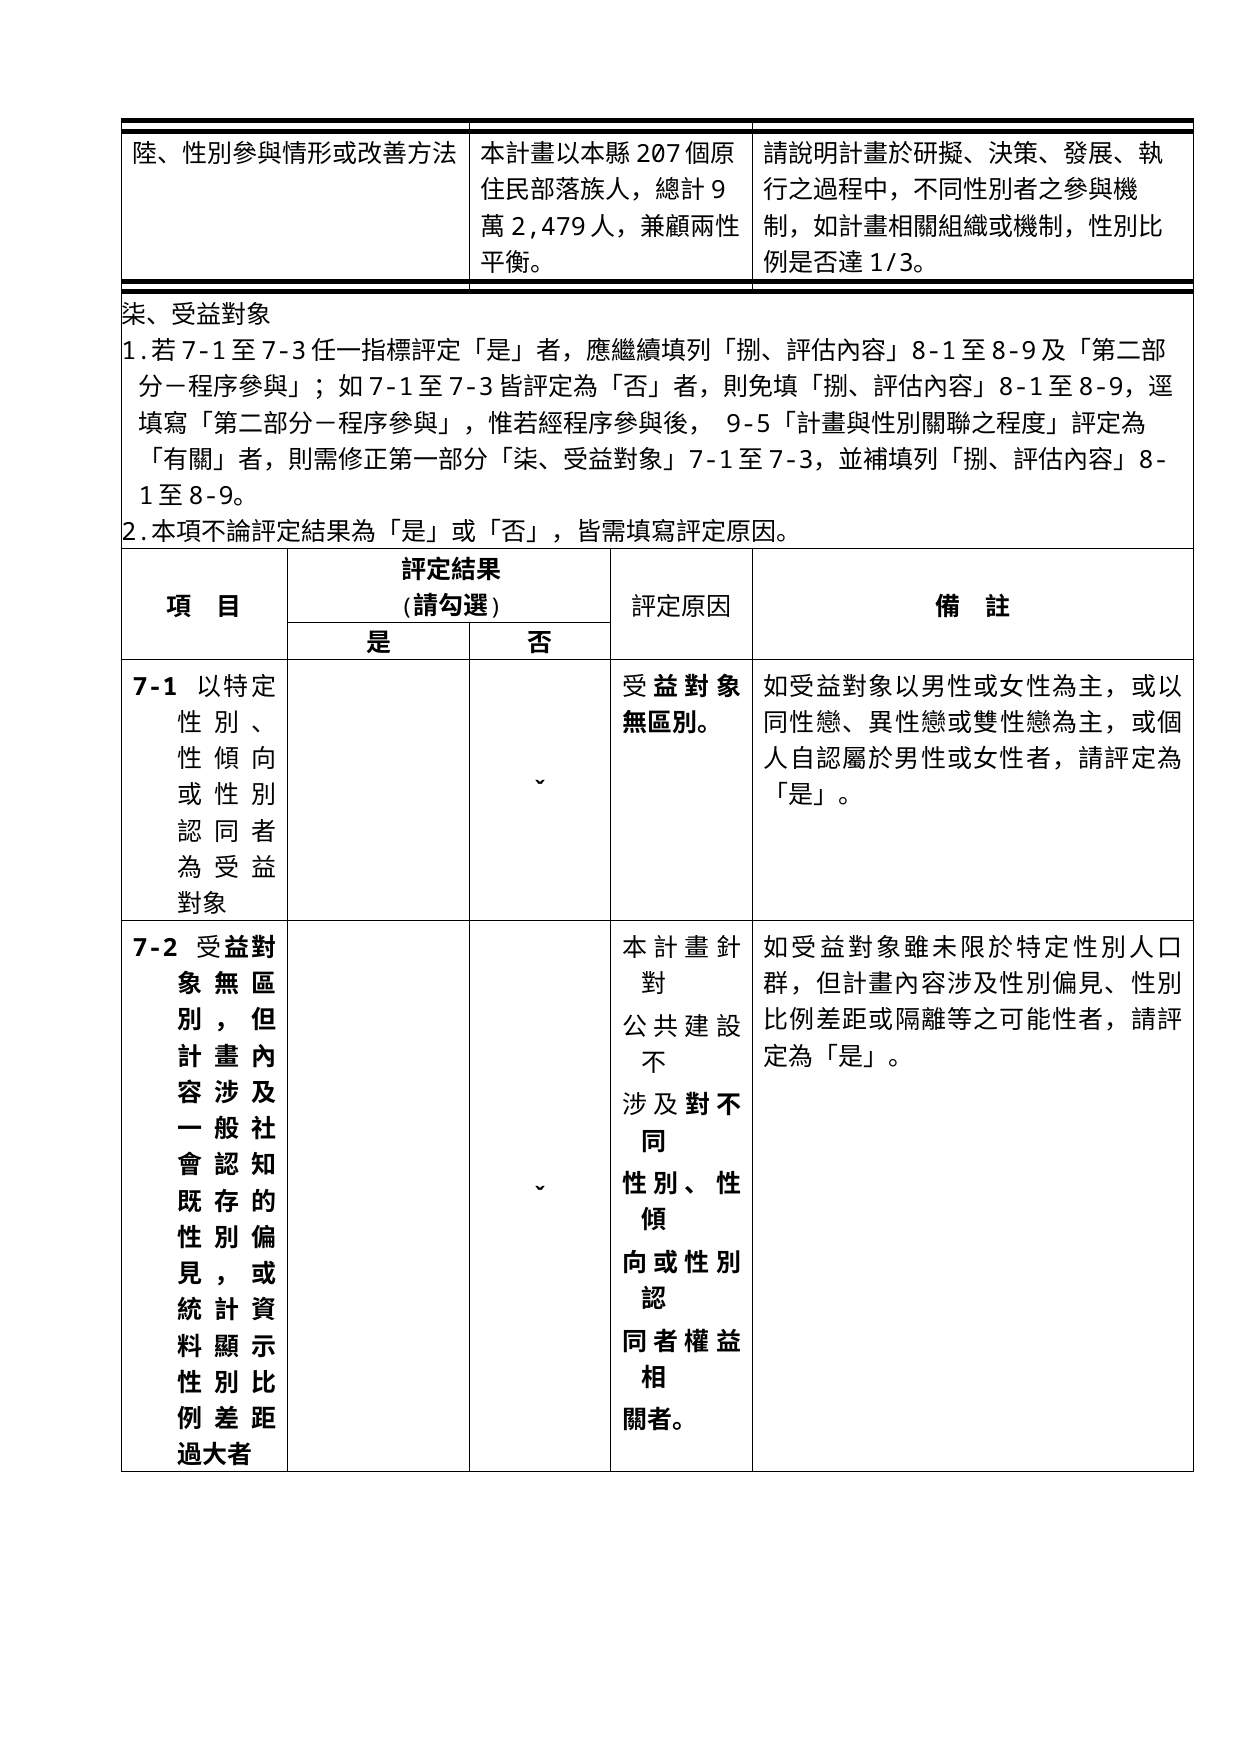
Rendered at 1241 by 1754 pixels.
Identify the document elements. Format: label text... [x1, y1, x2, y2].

table_cell ˇ [470, 921, 610, 1471]
table_cell 否 [470, 623, 610, 659]
table_cell 7-2 受益對象無區別，但計畫內容涉及一般社會認知既存的性別偏見，或統計資料顯示性別比例差距過大者 [122, 921, 287, 1471]
table_cell 受益對象無區別。 [611, 660, 752, 920]
table_cell 如受益對象以男性或女性為主，或以同性戀、異性戀或雙性戀為主，或個人自認屬於男性或女性者，請評定為「是」。 [753, 660, 1193, 920]
table_cell [288, 921, 469, 1471]
table_cell [122, 123, 469, 129]
table_cell 如受益對象雖未限於特定性別人口群，但計畫內容涉及性別偏見、性別比例差距或隔離等之可能性者，請評定為「是」。 [753, 921, 1193, 1471]
table_cell 柒、受益對象 1.若7-1至7-3任一指標評定「是」者，應繼續填列「捌、評估內容」8-1至8-9及「第二部分－程序參與」；如7-1至7-3皆評定為「否」者，則免填「捌、評估內容」8-1至8-9，逕填寫「第二部分－程序參與」，惟若經程序參與後， 9-5「計畫與性別關聯之程度」評定為「有關」者，則需修正第一部分「柒、受益對象」7-1至7-3，並補填列「捌、評估內容」8-1至8-9。 2.本項不論評定結果為「是」或「否」，皆需填寫評定原因。 [122, 294, 1193, 548]
table_cell 評定原因 [611, 549, 752, 659]
table_cell 本計畫針對 公共建設不 涉及對不同 性別、性傾 向或性別認 同者權益相 關者。 [611, 921, 752, 1471]
table_cell 項 目 [122, 549, 287, 659]
table_cell [470, 123, 752, 129]
table_cell ˇ [470, 660, 610, 920]
table_cell 請說明計畫於研擬、決策、發展、執行之過程中，不同性別者之參與機制，如計畫相關組織或機制，性別比例是否達1/3。 [753, 134, 1193, 279]
table_cell [288, 660, 469, 920]
table_cell 陸、性別參與情形或改善方法 [122, 134, 469, 279]
table_cell 7-1 以特定性別、性傾向或性別認同者為受益對象 [122, 660, 287, 920]
table_cell [753, 123, 1193, 129]
table_cell 備 註 [753, 549, 1193, 659]
table_cell 本計畫以本縣207個原住民部落族人，總計9萬2,479人，兼顧兩性平衡。 [470, 134, 752, 279]
table_cell 評定結果 (請勾選) [288, 549, 610, 622]
table_cell 是 [288, 623, 469, 659]
